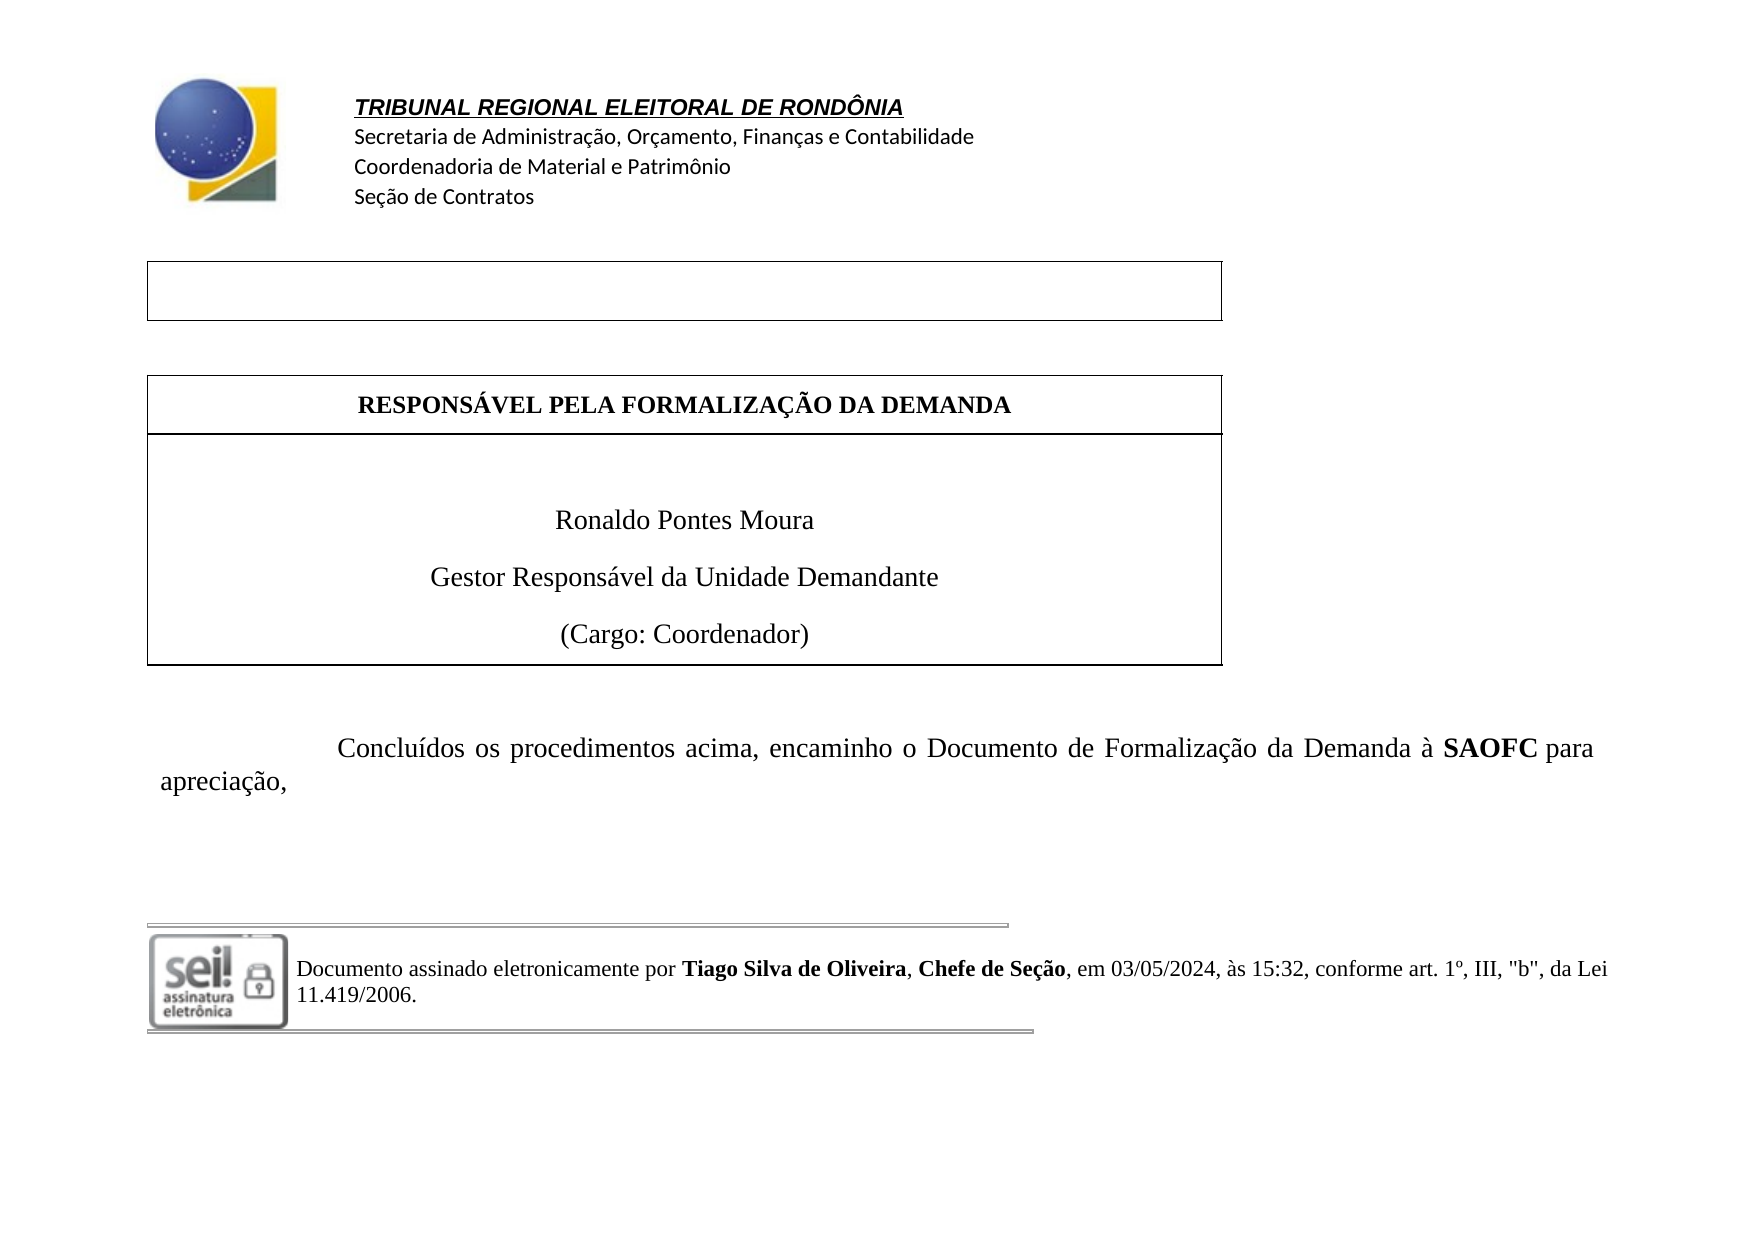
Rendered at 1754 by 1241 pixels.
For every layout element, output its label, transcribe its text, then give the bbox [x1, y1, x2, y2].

table_header RESPONSÁVEL PELA FORMALIZAÇÃO DA DEMANDA [148, 376, 1221, 433]
table_header [148, 933, 294, 1029]
text Concluídos os procedimentos acima, encaminho o Documento de Formalização da Demanda à SAOFC para apreciação, [160, 731, 1594, 796]
table_cell Ronaldo Pontes Moura Gestor Responsável da Unidade Demandante (Cargo: Coordenador) [148, 435, 1221, 664]
table_cell [148, 262, 1221, 319]
table_header Documento assinado eletronicamente por Tiago Silva de Oliveira, Chefe de Seção, em 03/05/2024, às 15:32, conforme art. 1º, III, "b", da Lei 11.419/2006. [295, 933, 1616, 1030]
